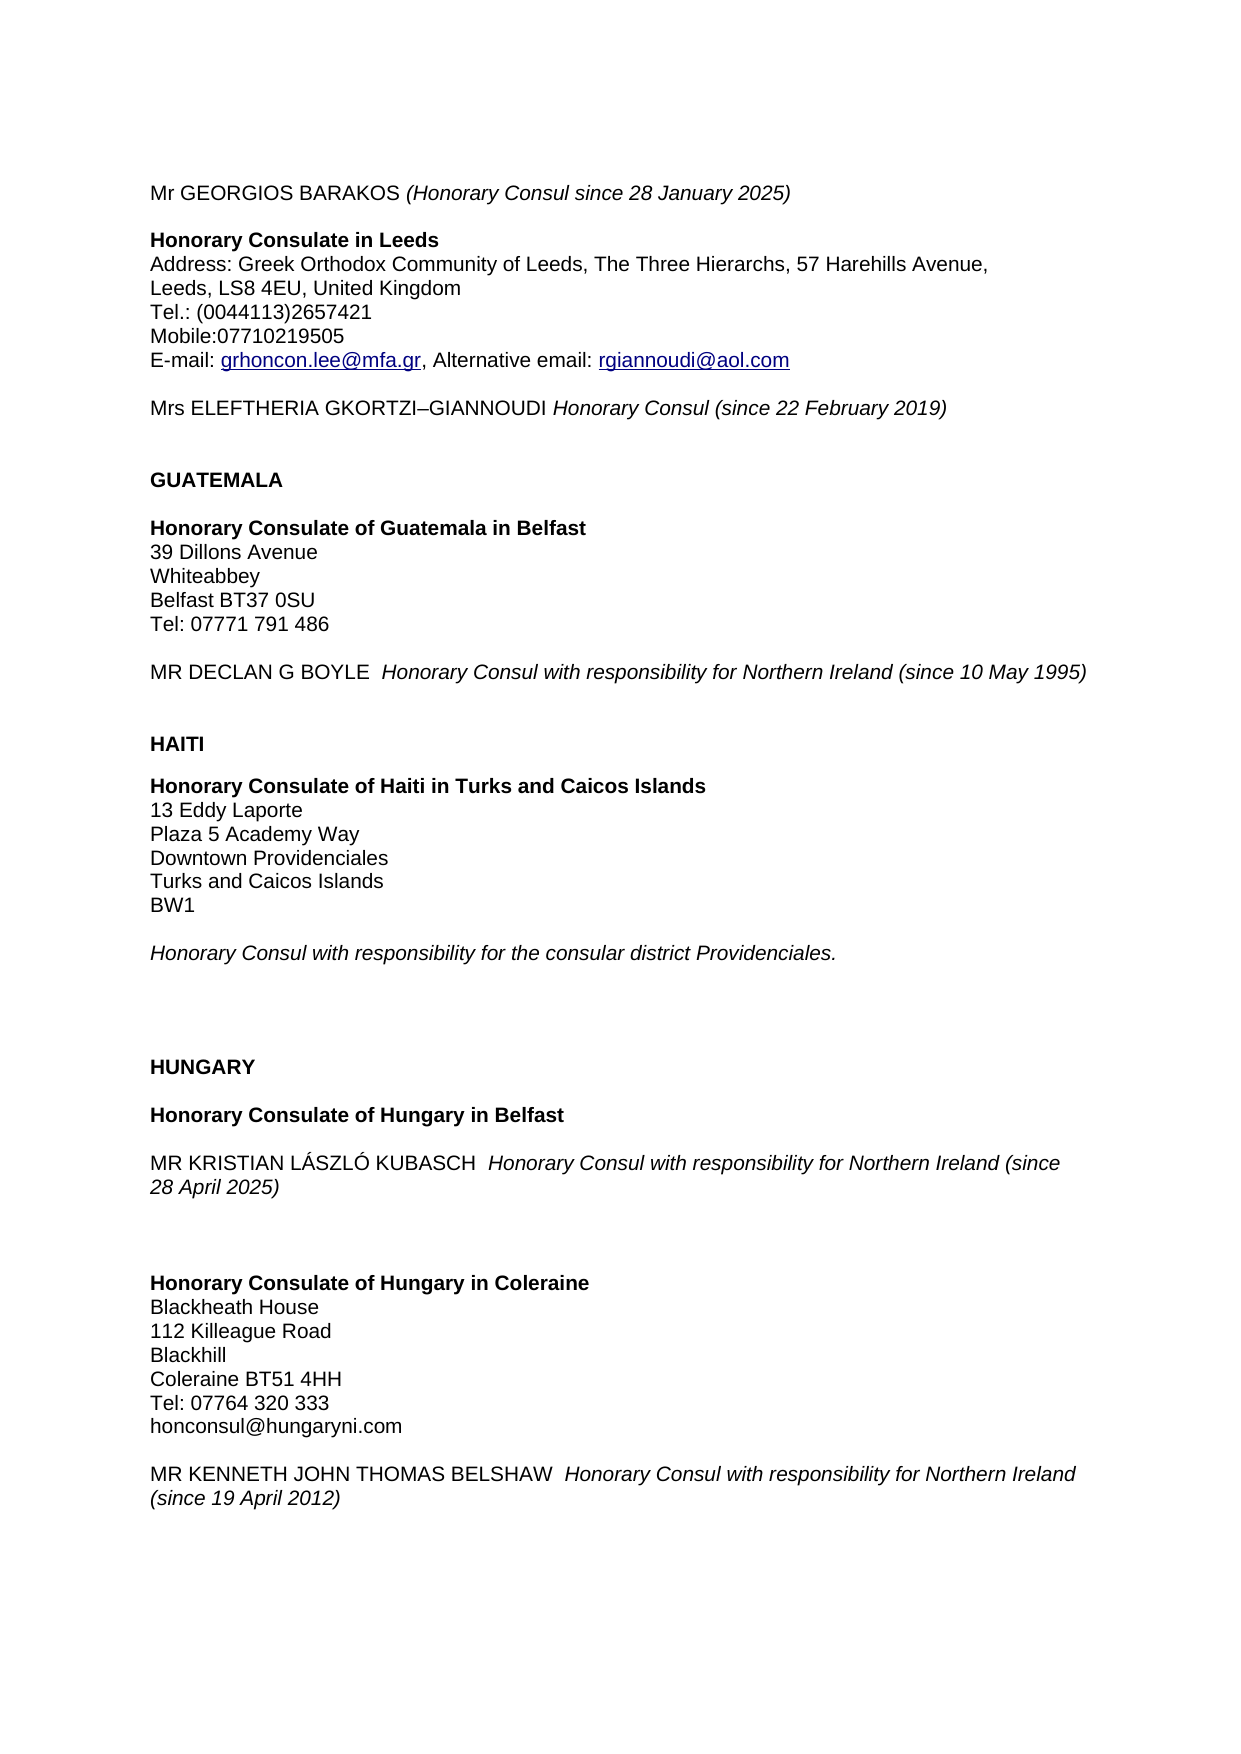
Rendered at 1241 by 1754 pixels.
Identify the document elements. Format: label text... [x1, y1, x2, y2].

text 112 Killeague Road [150, 1318, 1090, 1342]
text 13 Eddy Laporte [150, 797, 1090, 821]
text Turks and Caicos Islands [150, 869, 1090, 893]
text Tel: 07764 320 333 [150, 1390, 1090, 1414]
text Leeds, LS8 4EU, United Kingdom [150, 276, 1090, 300]
text honconsul@hungaryni.com [150, 1414, 1090, 1438]
text BW1 [150, 893, 1090, 917]
text Mrs ELEFTHERIA GKORTZI–GIANNOUDI Honorary Consul (since 22 February 2019) [150, 396, 1090, 420]
text Mobile:07710219505 [150, 324, 1090, 348]
text 39 Dillons Avenue [150, 540, 1090, 564]
text Blackheath House [150, 1294, 1090, 1318]
text HUNGARY [150, 1055, 1090, 1079]
text Address: Greek Orthodox Community of Leeds, The Three Hierarchs, 57 Harehills Avenue, [150, 252, 1090, 276]
text Whiteabbey [150, 564, 1090, 588]
text Honorary Consul with responsibility for the consular district Providenciales. [150, 941, 1090, 965]
text MR KENNETH JOHN THOMAS BELSHAW Honorary Consul with responsibility for Northern Ireland (since 19 April 2012) [150, 1462, 1090, 1510]
text Belfast BT37 0SU [150, 588, 1090, 612]
text Honorary Consulate of Hungary in Coleraine [150, 1271, 1090, 1294]
text Honorary Consulate of Guatemala in Belfast [150, 516, 1090, 540]
text MR DECLAN G BOYLE Honorary Consul with responsibility for Northern Ireland (since 10 May 1995) [150, 659, 1090, 683]
text MR KRISTIAN LÁSZLÓ KUBASCH Honorary Consul with responsibility for Northern Ireland (since 28 April 2025) [150, 1151, 1090, 1199]
text Tel: 07771 791 486 [150, 612, 1090, 636]
text Downtown Providenciales [150, 845, 1090, 869]
text Mr GEORGIOS BARAKOS (Honorary Consul since 28 January 2025) [150, 180, 1090, 204]
text Honorary Consulate of Hungary in Belfast [150, 1103, 1090, 1127]
text E-mail: grhoncon.lee@mfa.gr, Alternative email: rgiannoudi@aol.com [150, 348, 1090, 372]
text HAITI [150, 731, 1090, 755]
text Honorary Consulate in Leeds [150, 228, 1090, 252]
text Coleraine BT51 4HH [150, 1366, 1090, 1390]
text Honorary Consulate of Haiti in Turks and Caicos Islands [150, 773, 1090, 797]
text Blackhill [150, 1342, 1090, 1366]
text GUATEMALA [150, 468, 1090, 492]
text Plaza 5 Academy Way [150, 821, 1090, 845]
text Tel.: (0044113)2657421 [150, 300, 1090, 324]
